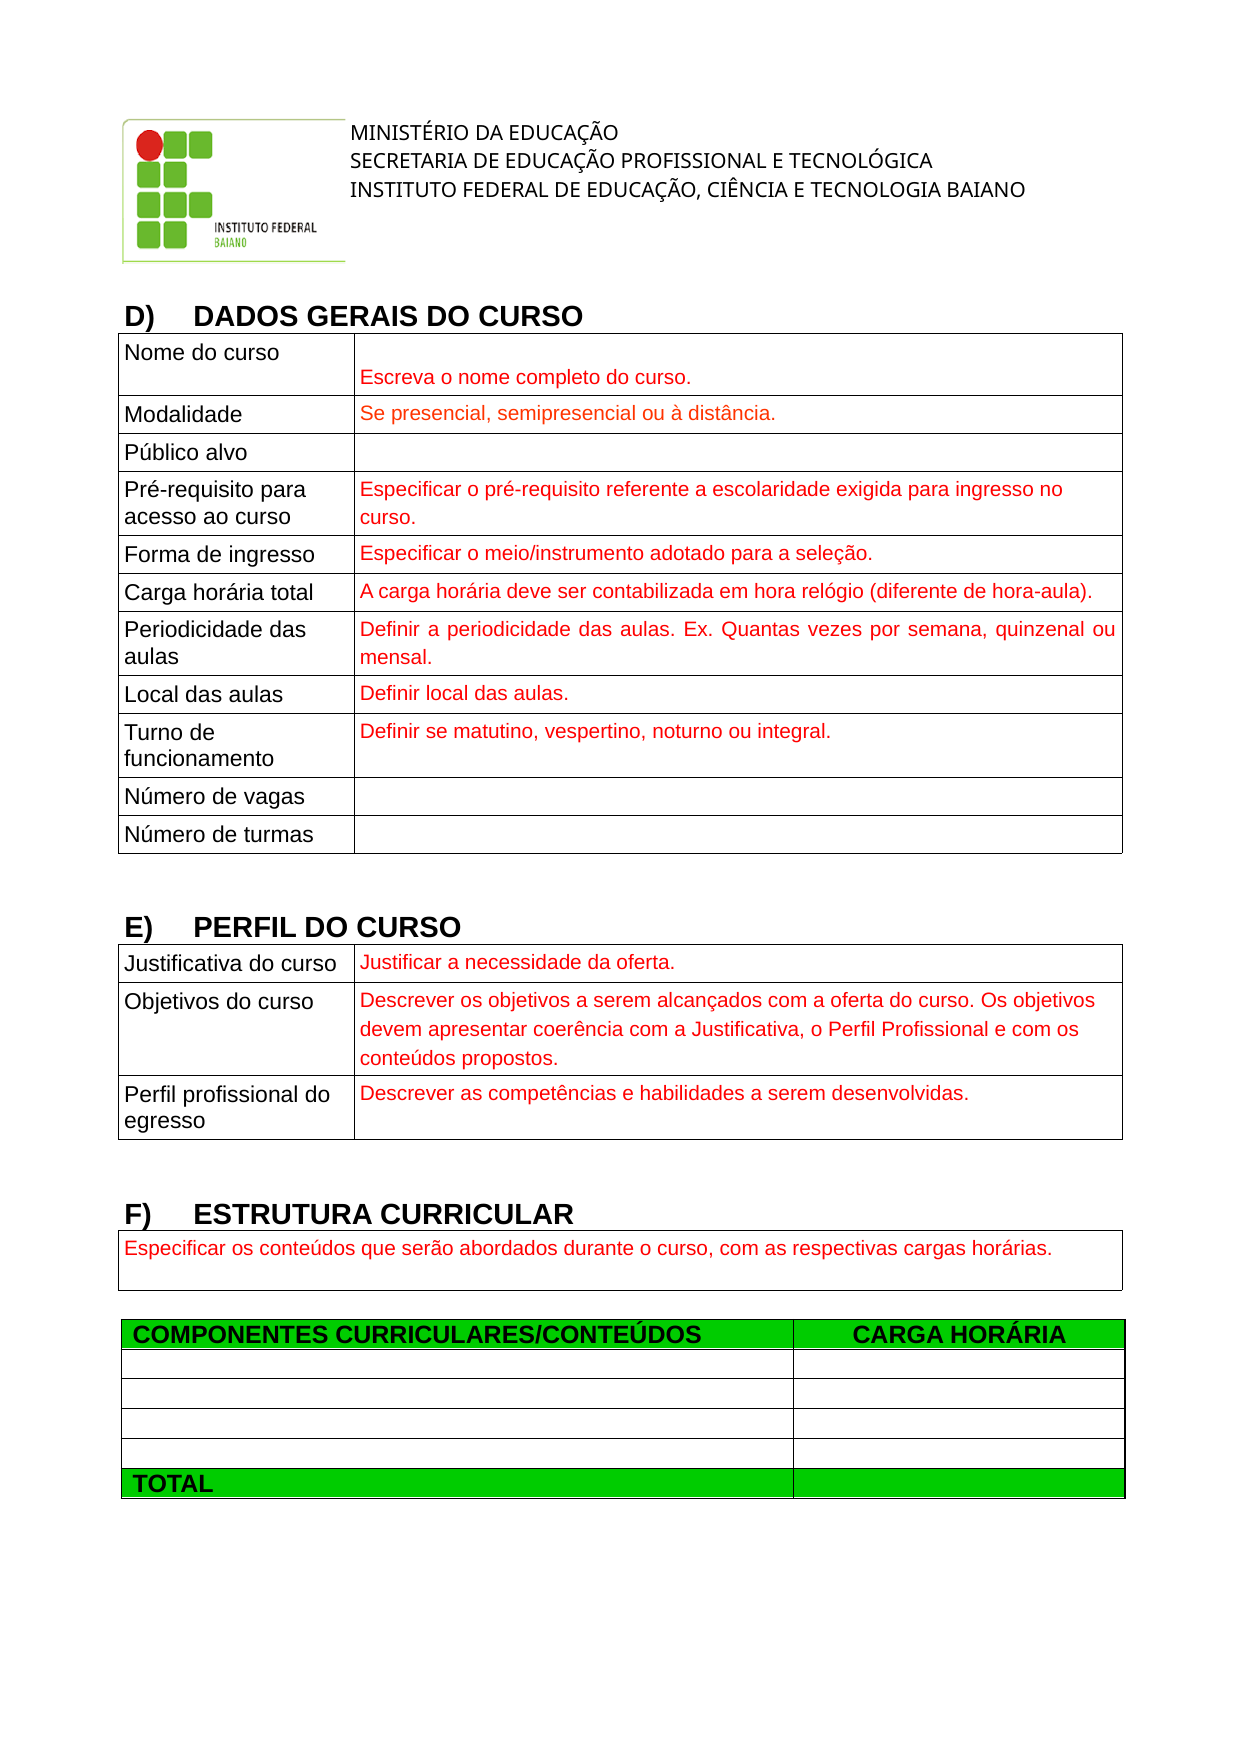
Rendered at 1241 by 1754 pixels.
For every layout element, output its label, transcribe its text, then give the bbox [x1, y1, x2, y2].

table_cell Perfil profissional do egresso [119, 1076, 354, 1139]
table_cell Número de turmas [119, 816, 354, 853]
table_cell Modalidade [119, 396, 354, 433]
table_header Especificar os conteúdos que serão abordados durante o curso, com as respectivas cargas horárias. [119, 1231, 1122, 1290]
table_cell Descrever as competências e habilidades a serem desenvolvidas. [355, 1076, 1122, 1139]
subtitle ESTRUTURA CURRICULAR [124, 1197, 1122, 1230]
table_cell A carga horária deve ser contabilizada em hora relógio (diferente de hora-aula). [355, 574, 1122, 611]
table_cell Público alvo [119, 434, 354, 471]
table_cell [122, 1350, 793, 1378]
table_cell [794, 1409, 1124, 1438]
table_header Justificar a necessidade da oferta. [355, 945, 1122, 982]
table_cell Definir a periodicidade das aulas. Ex. Quantas vezes por semana, quinzenal ou mensal. [355, 612, 1122, 675]
table_cell [355, 434, 1122, 471]
table_cell [794, 1469, 1124, 1497]
table_cell Local das aulas [119, 676, 354, 713]
table_header Escreva o nome completo do curso. [355, 334, 1122, 395]
table_cell [355, 816, 1122, 853]
table_cell Número de vagas [119, 778, 354, 815]
subtitle PERFIL DO CURSO [124, 911, 1122, 944]
table_header Justificativa do curso [119, 945, 354, 982]
table_cell TOTAL [122, 1469, 793, 1497]
table_cell [122, 1379, 793, 1408]
table_cell Especificar o meio/instrumento adotado para a seleção. [355, 536, 1122, 573]
table_header COMPONENTES CURRICULARES/CONTEÚDOS [122, 1320, 793, 1348]
table_header CARGA HORÁRIA [794, 1320, 1124, 1348]
table_cell [122, 1409, 793, 1438]
picture [122, 118, 346, 264]
table_cell [794, 1350, 1124, 1378]
subtitle DADOS GERAIS DO CURSO [124, 299, 1122, 333]
table_cell Forma de ingresso [119, 536, 354, 573]
table_cell Definir se matutino, vespertino, noturno ou integral. [355, 714, 1122, 777]
table_header MINISTÉRIO DA EDUCAÇÃO SECRETARIA DE EDUCAÇÃO PROFISSIONAL E TECNOLÓGICA INSTITUTO FEDERAL DE EDUCAÇÃO, CIÊNCIA E TECNOLOGIA BAIANO [343, 118, 1129, 266]
table_header Nome do curso [119, 334, 354, 395]
table_cell [794, 1379, 1124, 1408]
table_cell Definir local das aulas. [355, 676, 1122, 713]
table_cell Pré-requisito para acesso ao curso [119, 472, 354, 535]
table_cell Turno de funcionamento [119, 714, 354, 777]
table_cell [122, 1439, 793, 1468]
table_cell Objetivos do curso [119, 983, 354, 1075]
table_cell Se presencial, semipresencial ou à distância. [355, 396, 1122, 433]
table_cell Carga horária total [119, 574, 354, 611]
table_cell Especificar o pré-requisito referente a escolaridade exigida para ingresso no curso. [355, 472, 1122, 535]
table_cell [355, 778, 1122, 815]
table_cell Periodicidade das aulas [119, 612, 354, 675]
table_cell Descrever os objetivos a serem alcançados com a oferta do curso. Os objetivos devem apresentar coerência com a Justificativa, o Perfil Profissional e com os conteúdos propostos. [355, 983, 1122, 1075]
table_cell [794, 1439, 1124, 1468]
